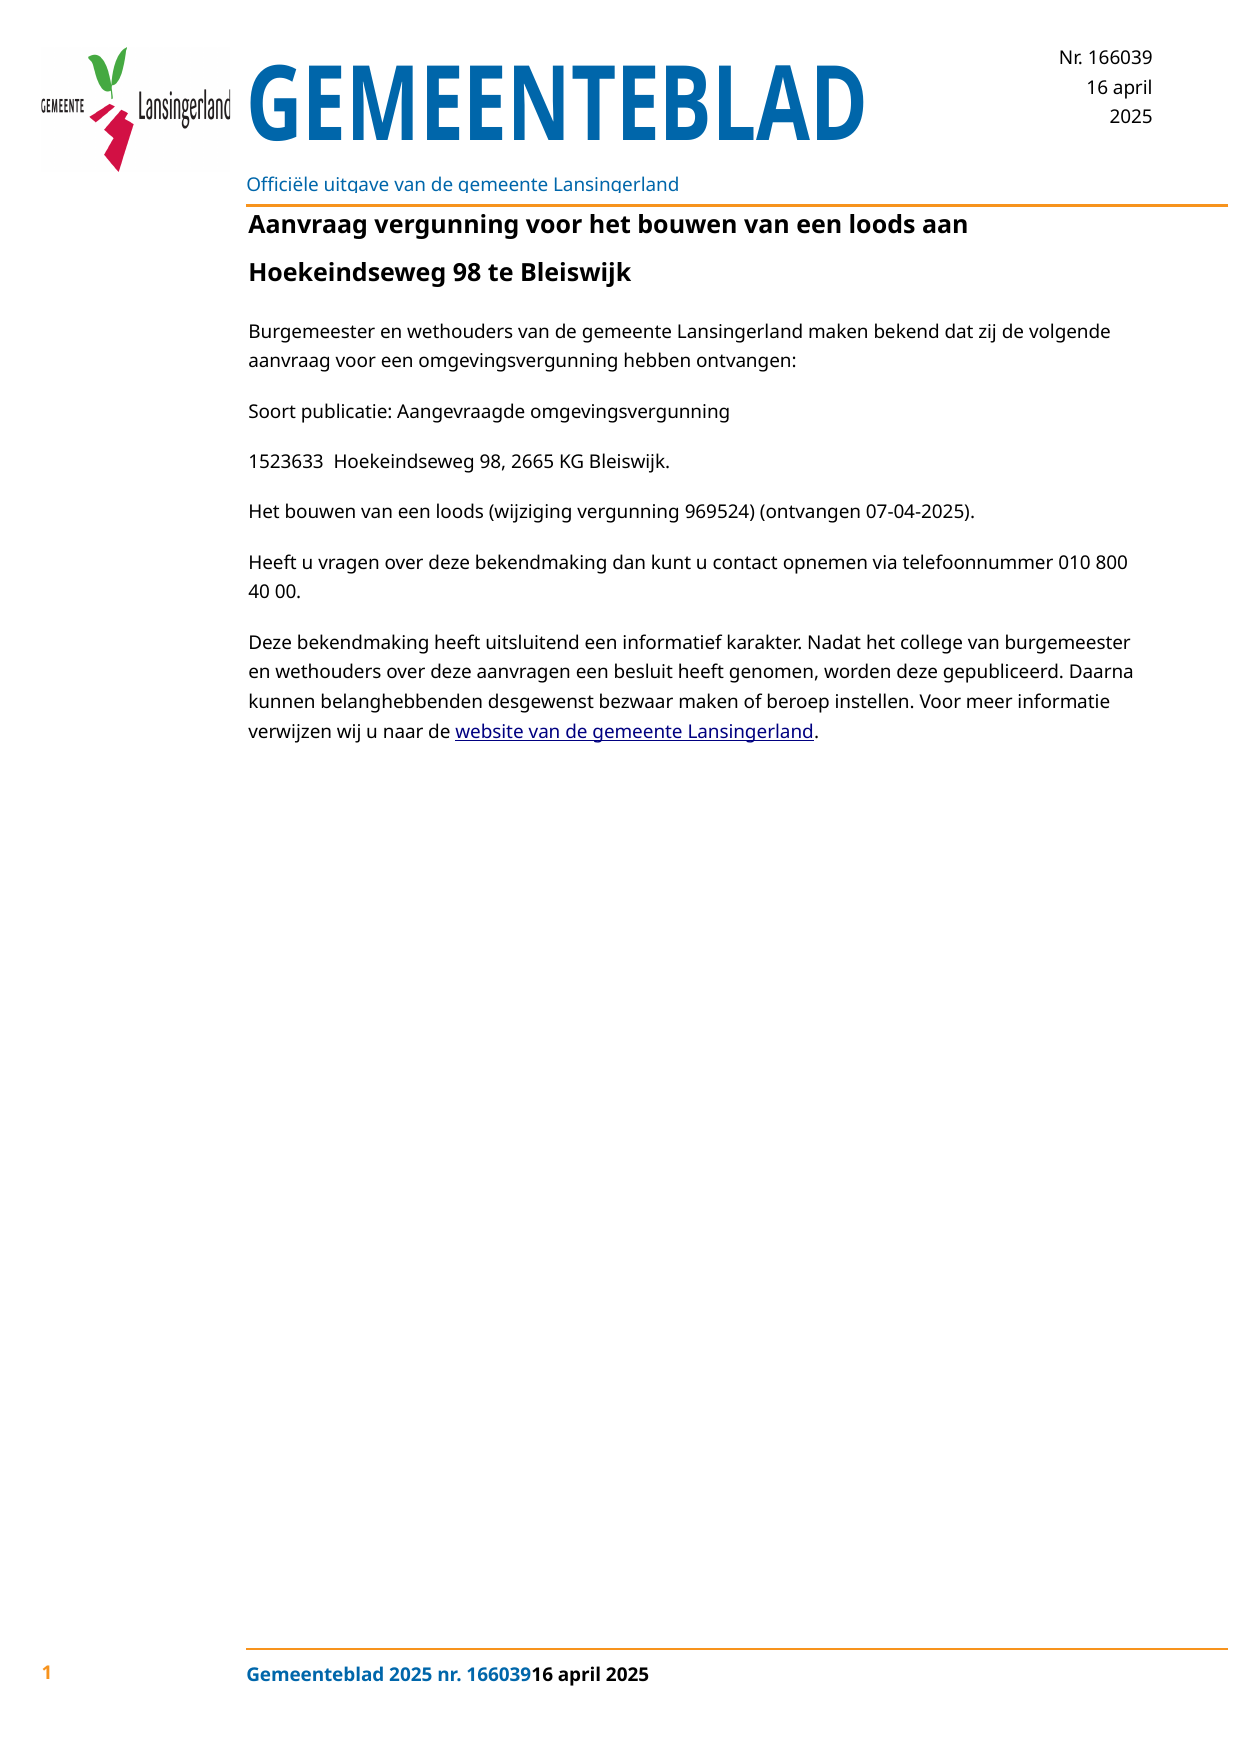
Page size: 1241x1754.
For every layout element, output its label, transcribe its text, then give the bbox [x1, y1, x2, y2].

text Aanvraag vergunning voor het bouwen van een loods aan Hoekeindseweg 98 te Bleiswijk [248, 207, 1152, 288]
text Deze bekendmaking heeft uitsluitend een informatief karakter. Nadat het college van burgemeester en wethouders over deze aanvragen een besluit heeft genomen, worden deze gepubliceerd. Daarna kunnen belanghebbenden desgewenst bezwaar maken of beroep instellen. Voor meer informatie verwijzen wij u naar de website van de gemeente Lansingerland. [248, 629, 1152, 744]
text 1523633 Hoekeindseweg 98, 2665 KG Bleiswijk. [248, 448, 1152, 474]
text Het bouwen van een loods (wijziging vergunning 969524) (ontvangen 07-04-2025). [248, 499, 1152, 524]
text Burgemeester en wethouders van de gemeente Lansingerland maken bekend dat zij de volgende aanvraag voor een omgevingsvergunning hebben ontvangen: [248, 318, 1152, 373]
picture [41, 47, 231, 172]
text Heeft u vragen over deze bekendmaking dan kunt u contact opnemen via telefoonnummer 010 800 40 00. [248, 549, 1152, 604]
text Soort publicatie: Aangevraagde omgevingsvergunning [248, 398, 1152, 424]
